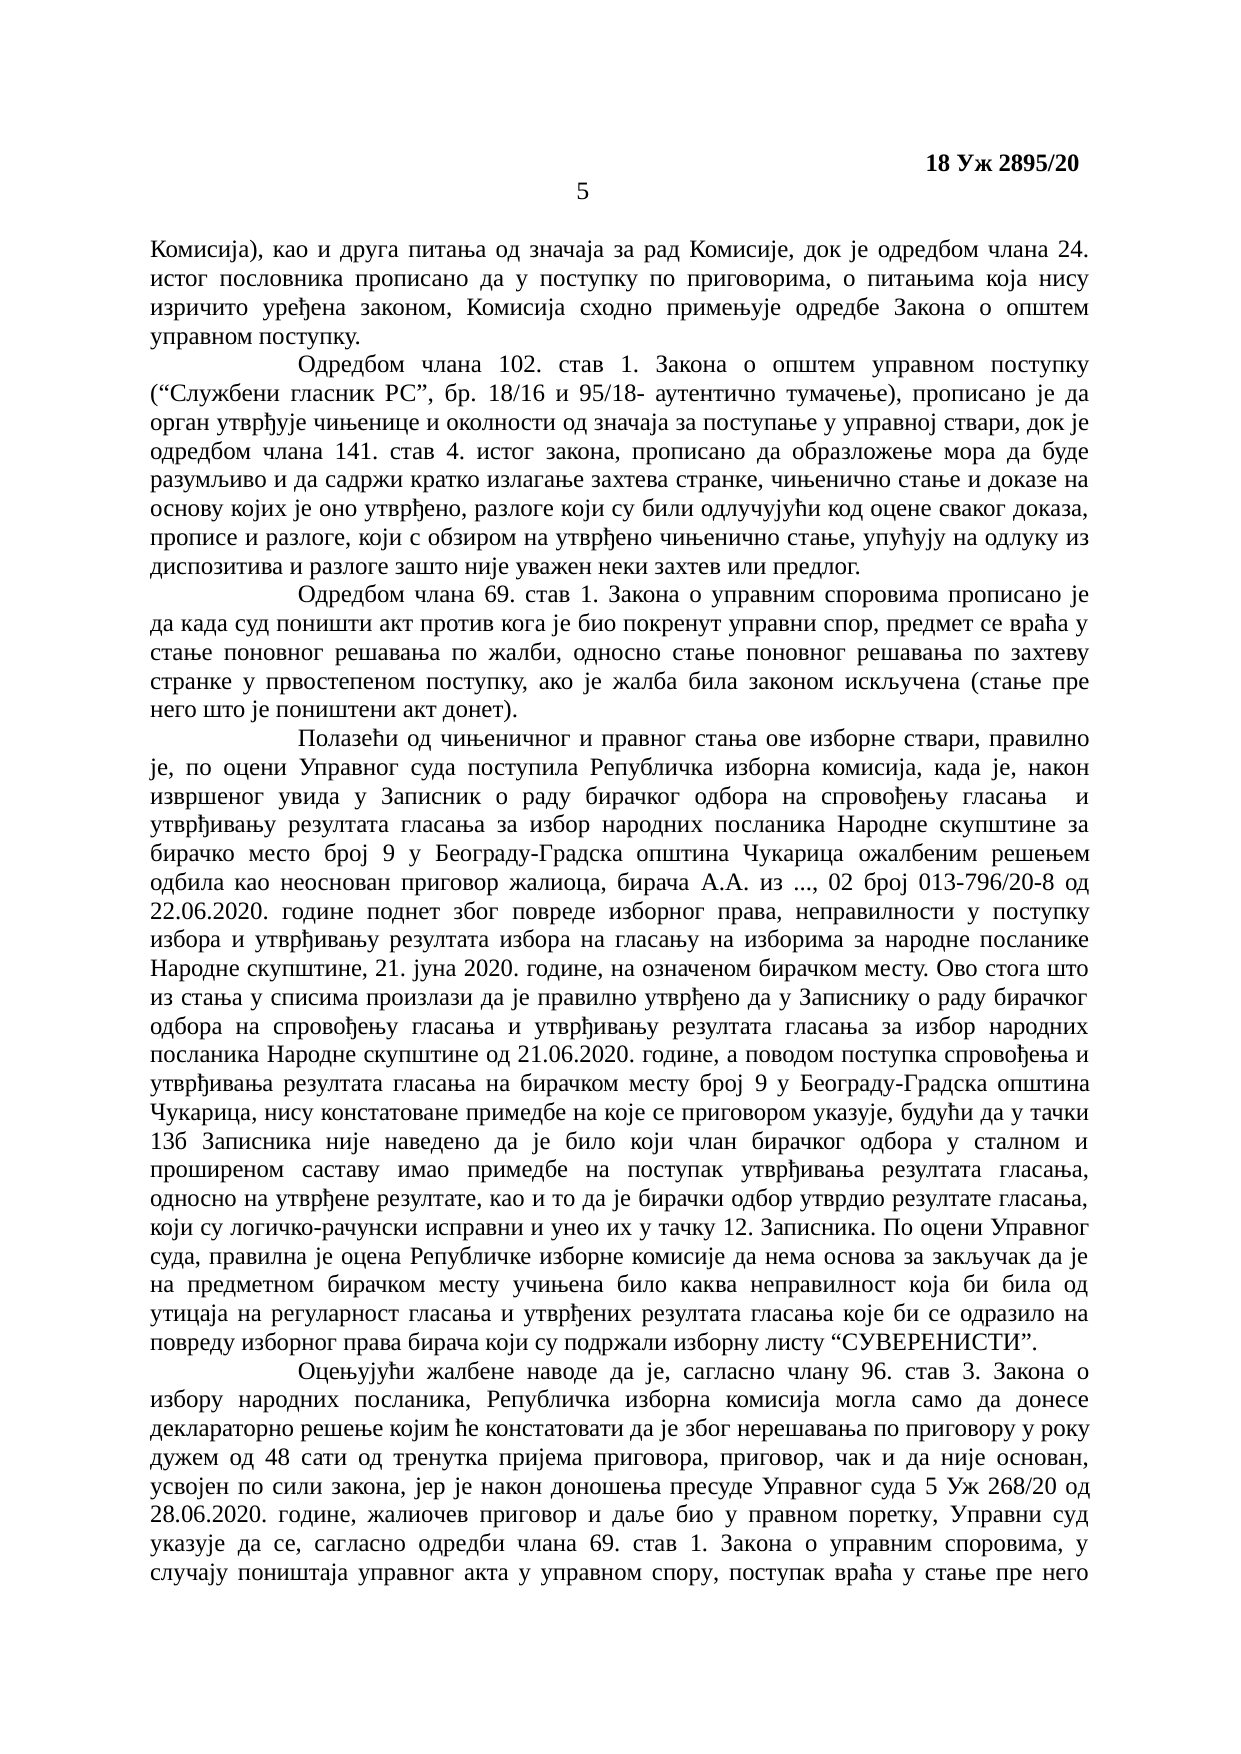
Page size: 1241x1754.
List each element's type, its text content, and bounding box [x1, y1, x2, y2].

text Одредбом члана 69. став 1. Закона о управним споровима прописано је да када суд поништи акт против кога је био покренут управни спор, предмет се враћа у стање поновног решавања по жалби, односно стање поновног решавања по захтеву странке у првостепеном поступку, ако је жалба била законом искључена (стање пре него што је поништени акт донет). [150, 579, 1090, 723]
text Одредбом члана 102. став 1. Закона о општем управном поступку (“Службени гласник РС”, бр. 18/16 и 95/18- аутентично тумачење), прописано је да орган утврђује чињенице и околности од значаја за поступање у управној ствари, док је одредбом члана 141. став 4. истог закона, прописано да образложење мора да буде разумљиво и да садржи кратко излагање захтева странке, чињенично стање и доказе на основу којих је оно утврђено, разлоге који су били одлучујући код оцене сваког доказа, прописе и разлоге, који с обзиром на утврђено чињенично стање, упућују на одлуку из диспозитива и разлоге зашто није уважен неки захтев или предлог. [150, 349, 1090, 579]
text Полазећи од чињеничног и правног стања ове изборне ствари, правилно је, по оцени Управног суда поступила Републичка изборна комисија, када је, након извршеног увида у Записник о раду бирачког одбора на спровођењу гласања и утврђивању резултата гласања за избор народних посланика Народне скупштине за бирачко место број 9 у Београду-Градска општина Чукарица ожалбеним решењем одбила као неоснован приговор жалиоца, бирача А.А. из ..., 02 број 013-796/20-8 од 22.06.2020. године поднет због повреде изборног права, неправилности у поступку избора и утврђивању резултата избора на гласању на изборима за народне посланике Народне скупштине, 21. јуна 2020. године, на означеном бирачком месту. Ово стога што из стања у списима произлази да је правилно утврђено да у Записнику о раду бирачког одбора на спровођењу гласања и утврђивању резултата гласања за избор народних посланика Народне скупштине од 21.06.2020. године, а поводом поступка спровођења и утврђивања резултата гласања на бирачком месту број 9 у Београду-Градска општина Чукарица, нису констатоване примедбе на које се приговором указује, будући да у тачки 13б Записника није наведено да је било који члан бирачког одбора у сталном и проширеном саставу имао примедбе на поступак утврђивања резултата гласања, односно на утврђене резултате, као и то да је бирачки одбор утврдио резултате гласања, који су логичко-рачунски исправни и унео их у тачку 12. Записника. По оцени Управног суда, правилна је оцена Републичке изборне комисије да нема основа за закључак да је на предметном бирачком месту учињена било каква неправилност која би била од утицаја на регуларност гласања и утврђених резултата гласања које би се одразило на повреду изборног права бирача који су подржали изборну листу “СУВЕРЕНИСТИ”. [150, 723, 1090, 1356]
text Оцењујући жалбене наводе да је, сагласно члану 96. став 3. Закона о избору народних посланика, Републичка изборна комисија могла само да донесе деклараторно решење којим ће констатовати да је због нерешавања по приговору у року дужем од 48 сати од тренутка пријема приговора, приговор, чак и да није основан, усвојен по сили закона, јер је након доношења пресуде Управног суда 5 Уж 268/20 од 28.06.2020. године, жалиочев приговор и даље био у правном поретку, Управни суд указује да се, сагласно одредби члана 69. став 1. Закона о управним споровима, у случају поништаја управног акта у управном спору, поступак враћа у стање пре него [150, 1356, 1090, 1586]
text Комисија), као и друга питања од значаја за рад Комисије, док је одредбом члана 24. истог пословника прописано да у поступку по приговорима, о питањима која нису изричито уређена законом, Комисија сходно примењује одредбе Закона о општем управном поступку. [150, 234, 1090, 349]
